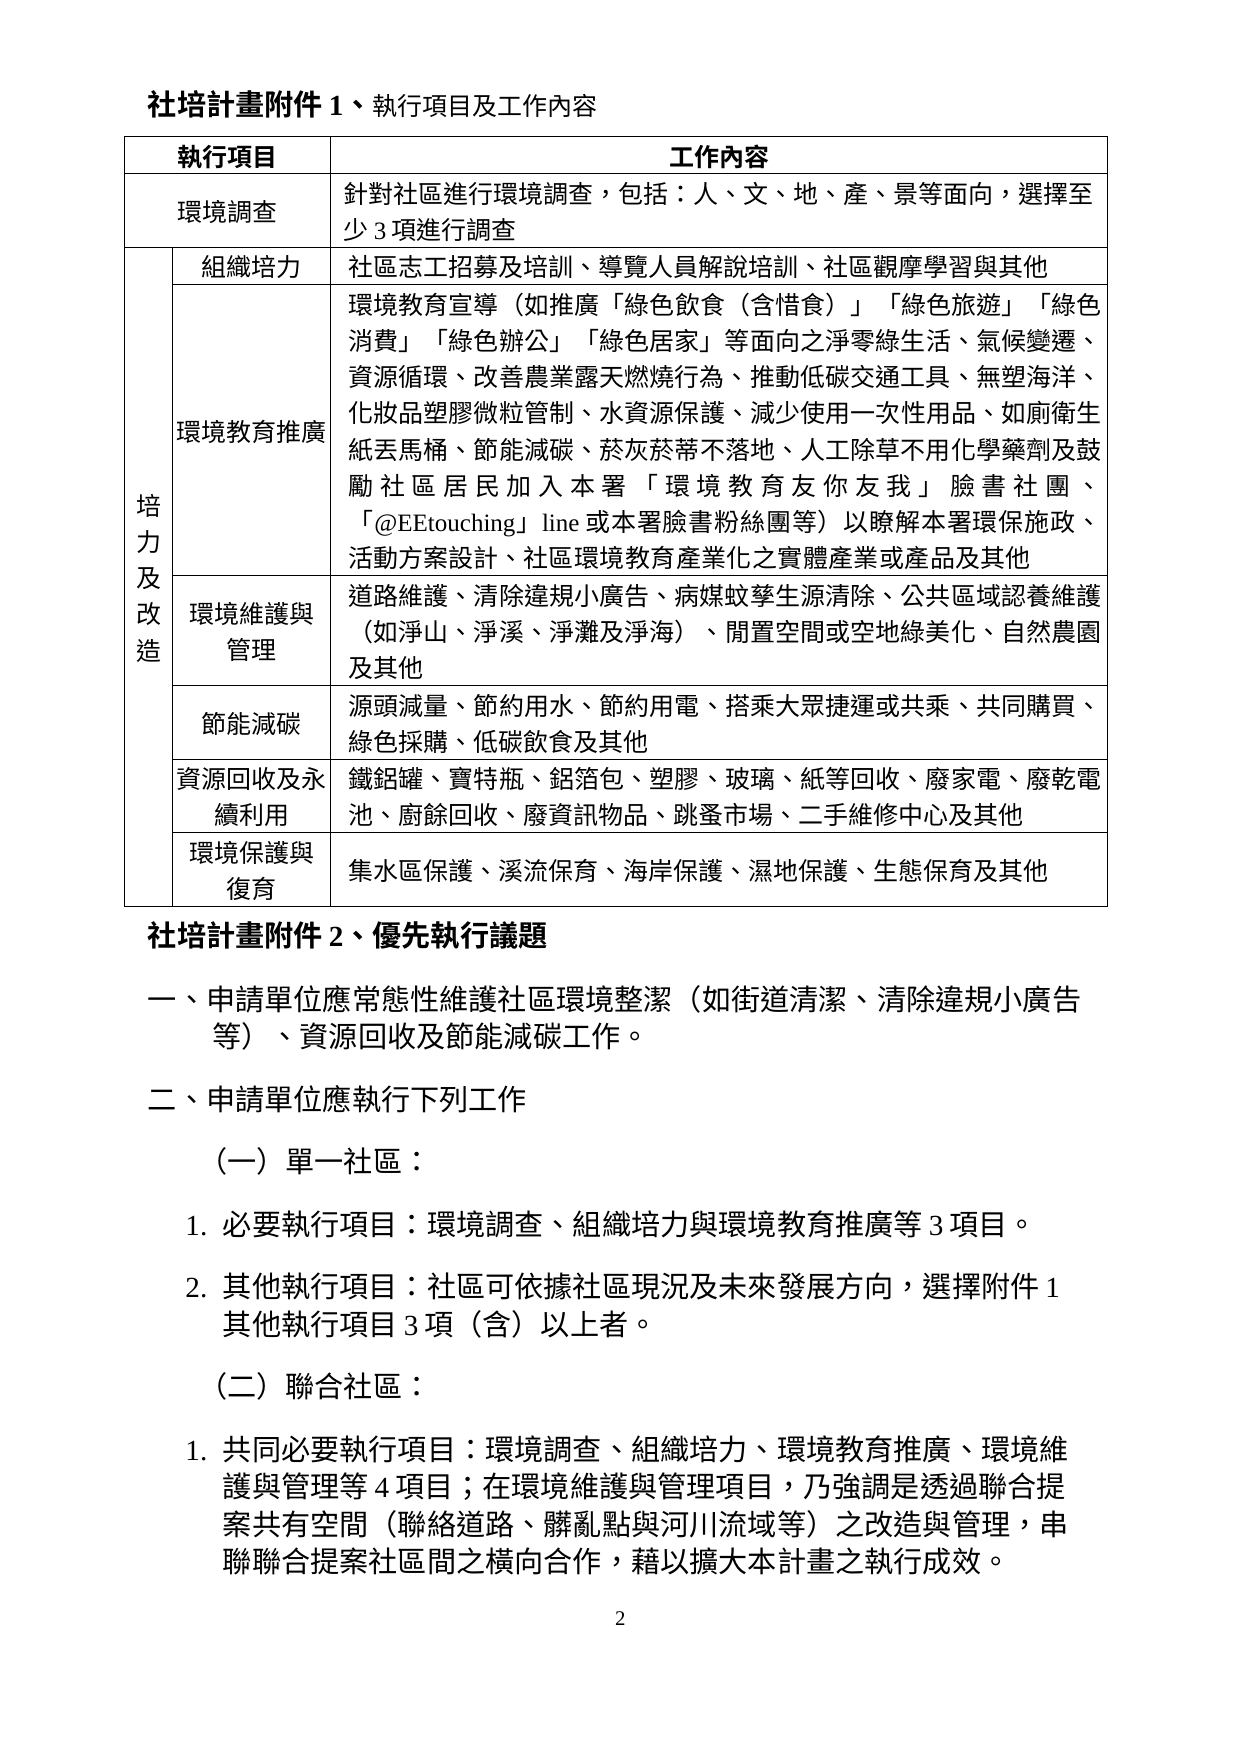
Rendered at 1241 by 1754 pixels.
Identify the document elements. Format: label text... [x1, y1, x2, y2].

table_cell 組織培力 [173, 248, 330, 284]
table_cell 節能減碳 [173, 686, 330, 758]
text 社培計畫附件2、優先執行議題 [148, 913, 1092, 955]
table_cell 鐵鋁罐、寶特瓶、鋁箔包、塑膠、玻璃、紙等回收、廢家電、廢乾電池、廚餘回收、廢資訊物品、跳蚤市場、二手維修中心及其他 [331, 760, 1107, 832]
list 其他執行項目：社區可依據社區現況及未來發展方向，選擇附件1其他執行項目3項（含）以上者。 [185, 1268, 1092, 1343]
text 社培計畫附件1、執行項目及工作內容 [148, 81, 1092, 123]
table_cell 資源回收及永續利用 [173, 760, 330, 832]
table_cell 環境調查 [125, 174, 330, 247]
table_cell 環境教育推廣 [173, 285, 330, 575]
table_header 執行項目 [125, 137, 330, 173]
table_cell 針對社區進行環境調查，包括：人、文、地、產、景等面向，選擇至少3項進行調查 [331, 174, 1107, 247]
text 二、申請單位應執行下列工作 [148, 1080, 1092, 1118]
text （二）聯合社區： [148, 1368, 1092, 1405]
table_cell 環境教育宣導（如推廣「綠色飲食（含惜食）」「綠色旅遊」「綠色消費」「綠色辦公」「綠色居家」等面向之淨零綠生活、氣候變遷、資源循環、改善農業露天燃燒行為、推動低碳交通工具、無塑海洋、化妝品塑膠微粒管制、水資源保護、減少使用一次性用品、如廁衛生紙丟馬桶、節能減碳、菸灰菸蒂不落地、人工除草不用化學藥劑及鼓勵社區居民加入本署「環境教育友你友我」臉書社團、「@EEtouching」line或本署臉書粉絲團等）以瞭解本署環保施政、活動方案設計、社區環境教育產業化之實體產業或產品及其他 [331, 285, 1107, 575]
table_cell 環境維護與 管理 [173, 576, 330, 685]
list 共同必要執行項目：環境調查、組織培力、環境教育推廣、環境維護與管理等4項目；在環境維護與管理項目，乃強調是透過聯合提案共有空間（聯絡道路、髒亂點與河川流域等）之改造與管理，串聯聯合提案社區間之橫向合作，藉以擴大本計畫之執行成效。 [185, 1430, 1092, 1580]
table_cell 源頭減量、節約用水、節約用電、搭乘大眾捷運或共乘、共同購買、綠色採購、低碳飲食及其他 [331, 686, 1107, 758]
table_cell 集水區保護、溪流保育、海岸保護、濕地保護、生態保育及其他 [331, 833, 1107, 906]
table_cell 社區志工招募及培訓、導覽人員解說培訓、社區觀摩學習與其他 [331, 248, 1107, 284]
table_header 工作內容 [331, 137, 1107, 173]
list 必要執行項目：環境調查、組織培力與環境教育推廣等3項目。 [185, 1205, 1092, 1243]
text （一）單一社區： [148, 1143, 1092, 1180]
table_cell 培力及改造 [125, 248, 172, 906]
table_cell 環境保護與 復育 [173, 833, 330, 906]
text 一、申請單位應常態性維護社區環境整潔（如街道清潔、清除違規小廣告等）、資源回收及節能減碳工作。 [148, 980, 1092, 1055]
table_cell 道路維護、清除違規小廣告、病媒蚊孳生源清除、公共區域認養維護（如淨山、淨溪、淨灘及淨海）、閒置空間或空地綠美化、自然農園及其他 [331, 576, 1107, 685]
